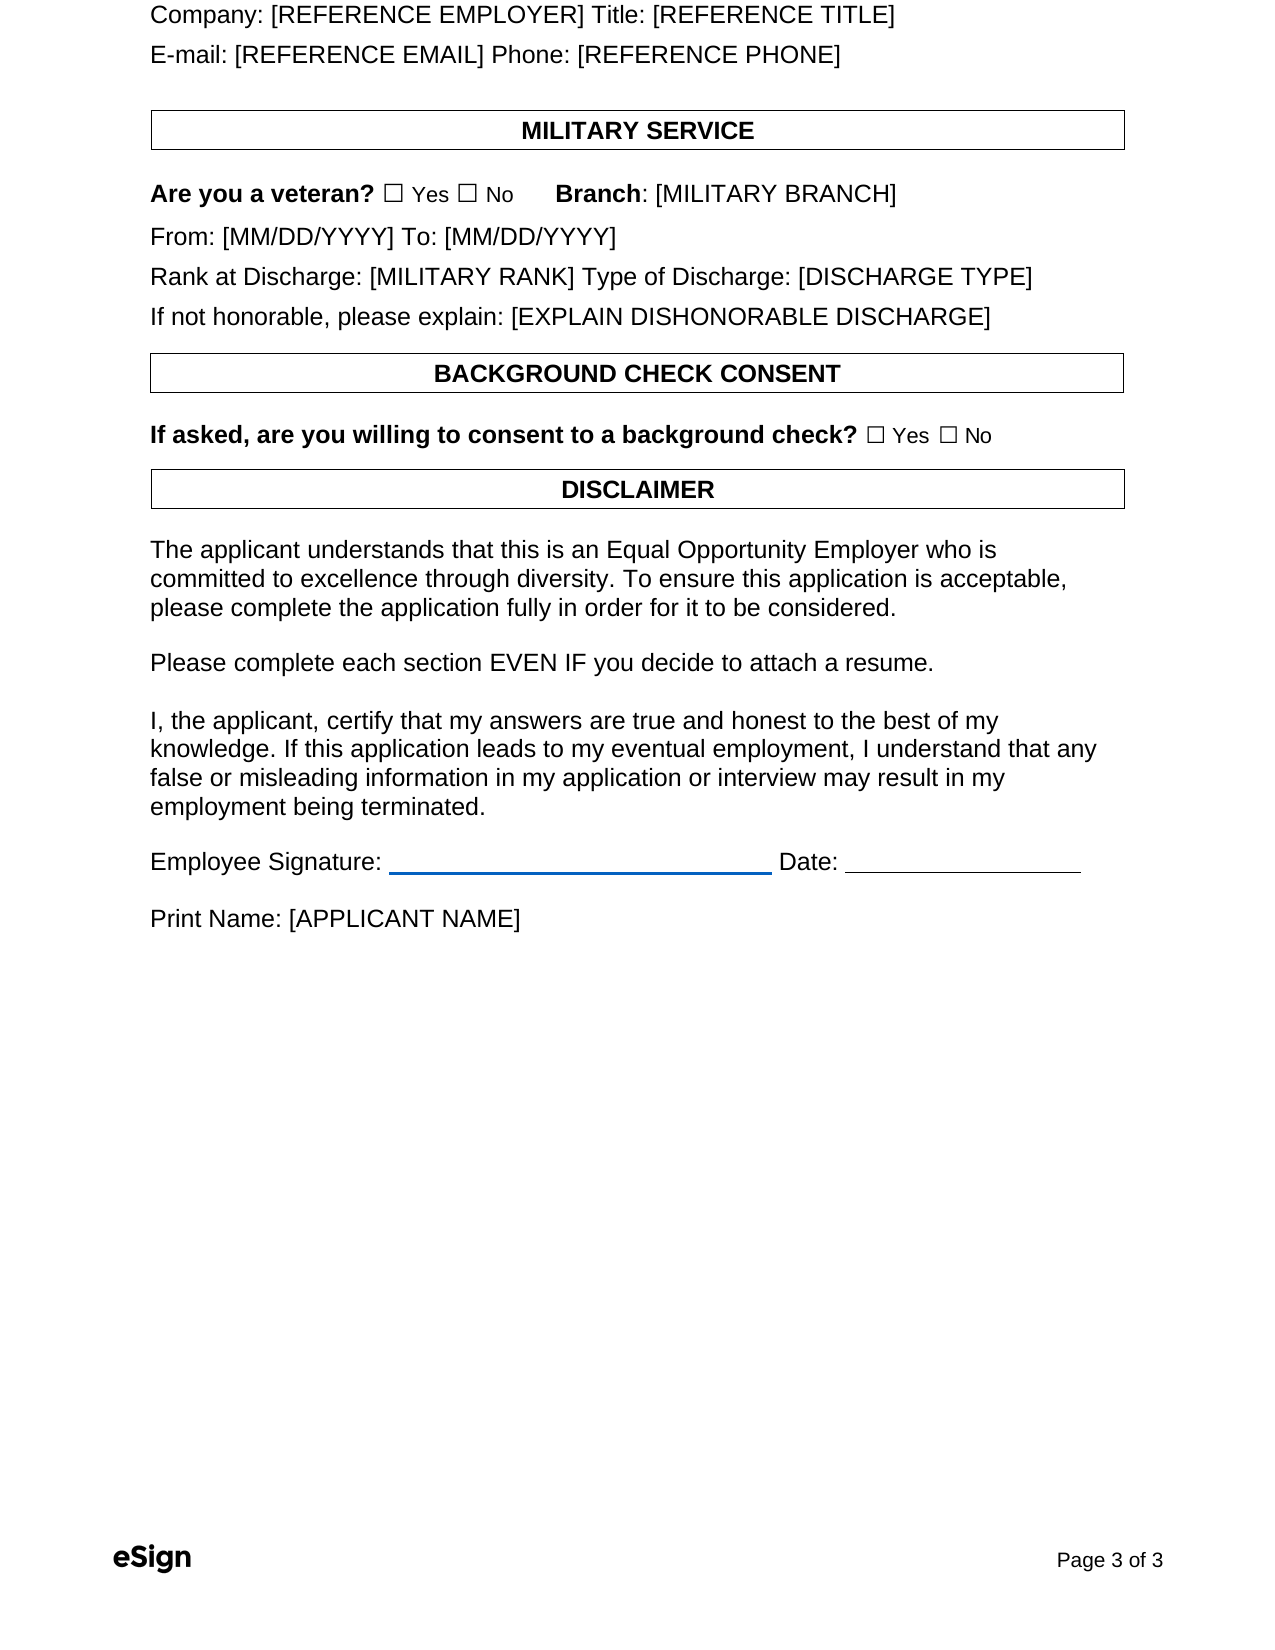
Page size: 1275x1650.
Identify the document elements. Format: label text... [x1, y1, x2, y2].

text Are you a veteran? ☐ Yes ☐ No Branch: [MILITARY BRANCH] From: [MM/DD/YYYY] To: [MM/DD/YYYY] [150, 176, 1162, 250]
text MILITARY SERVICE [152, 116, 1124, 144]
text I, the applicant, certify that my answers are true and honest to the best of my knowledge. If this application leads to my eventual employment, I understand that any false or misleading information in my application or interview may result in my employment being terminated. [150, 706, 1131, 847]
subtitle [152, 470, 1124, 508]
text Company: [REFERENCE EMPLOYER] Title: [REFERENCE TITLE] [150, 0, 1162, 29]
text DISCLAIMER [152, 476, 1123, 504]
text BACKGROUND CHECK CONSENT [152, 359, 1123, 388]
text The applicant understands that this is an Equal Opportunity Employer who is committed to excellence through diversity. To ensure this application is acceptable, please complete the application fully in order for it to be considered. [150, 535, 1107, 622]
subtitle If asked, are you willing to consent to a background check? ☐ Yes ☐ No [150, 419, 1162, 451]
text Employee Signature: Date: [150, 847, 1162, 876]
text Please complete each section EVEN IF you decide to attach a resume. [150, 648, 1162, 677]
text Print Name: [APPLICANT NAME] [150, 904, 1162, 933]
text Rank at Discharge: [MILITARY RANK] Type of Discharge: [DISCHARGE TYPE] If not honorable, please explain: [EXPLAIN DISHONORABLE DISCHARGE] [150, 262, 1162, 331]
subtitle E-mail: [REFERENCE EMAIL] Phone: [REFERENCE PHONE] [150, 40, 1162, 69]
